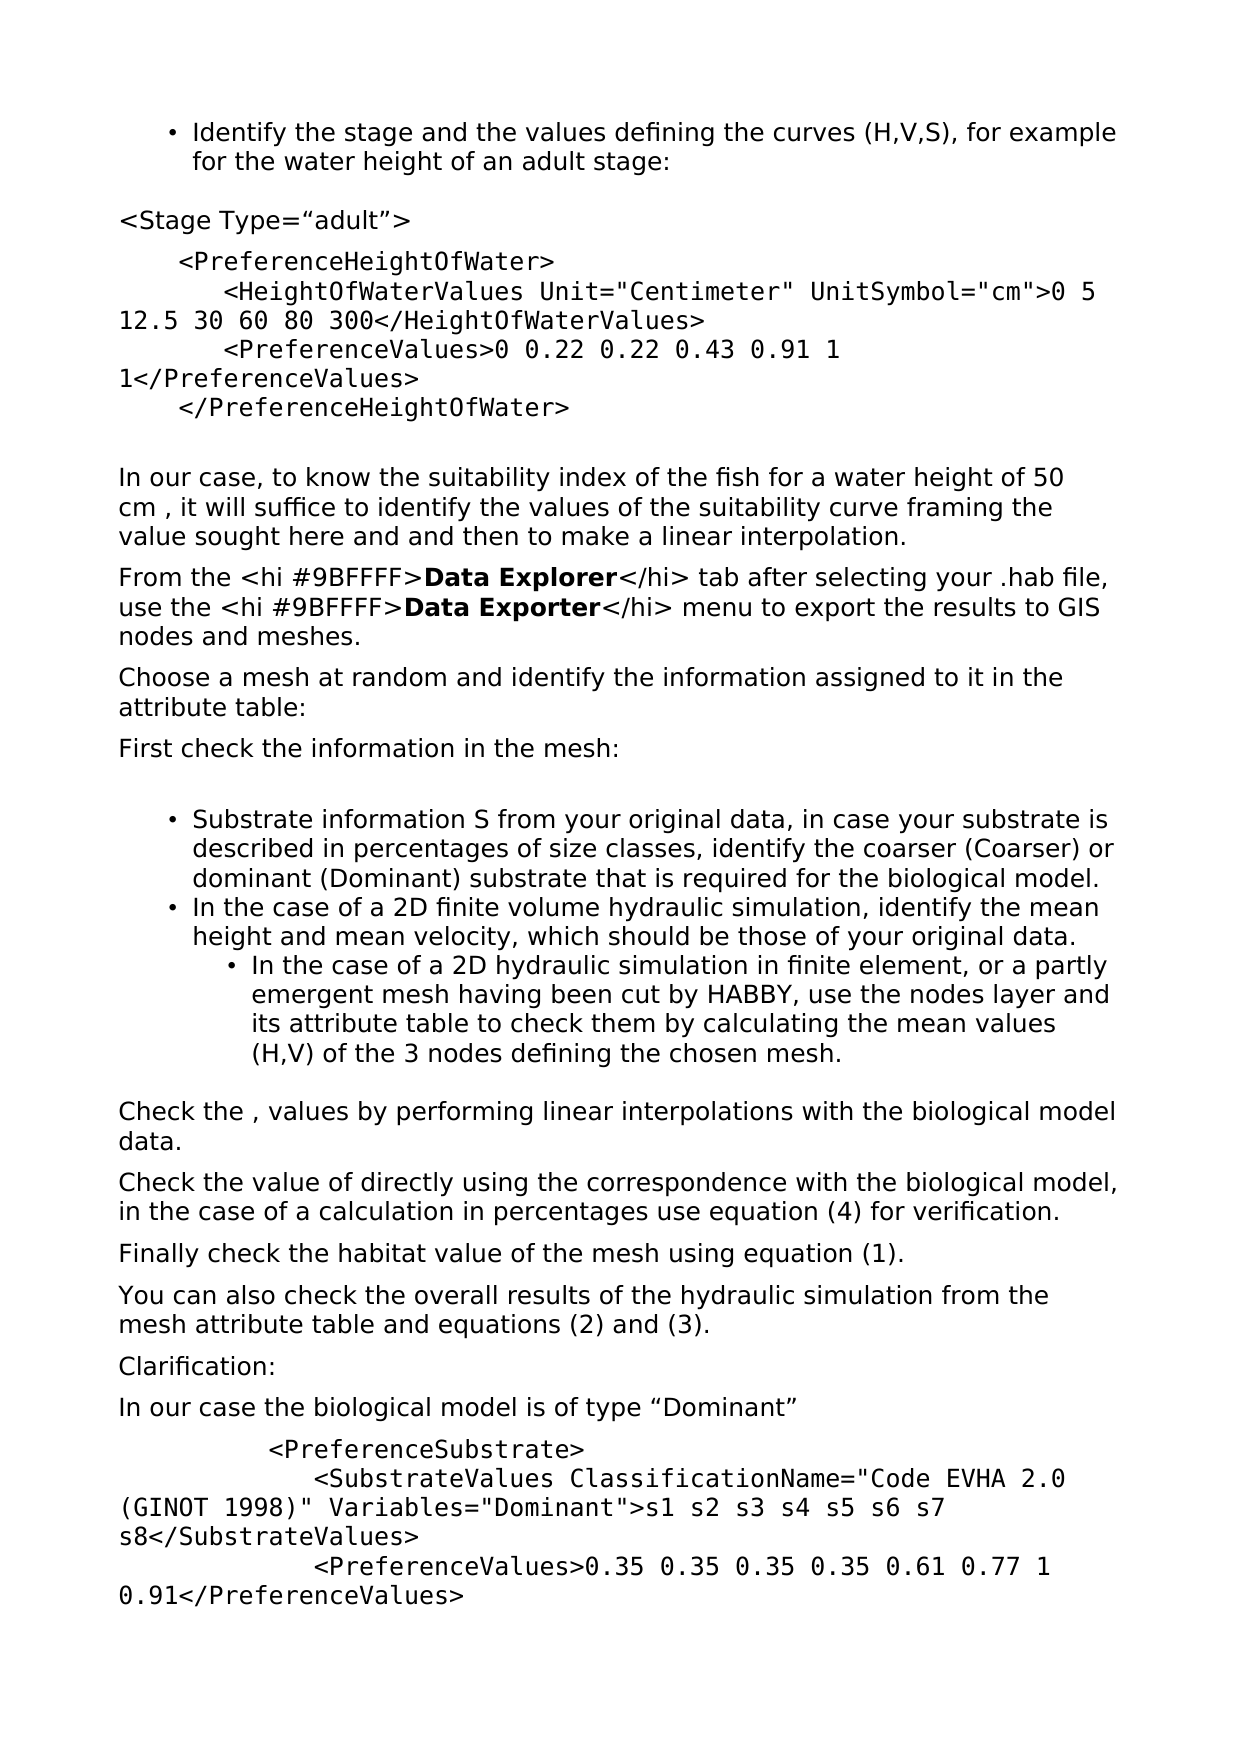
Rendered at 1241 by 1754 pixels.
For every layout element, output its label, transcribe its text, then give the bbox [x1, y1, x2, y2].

text <PreferenceSubstrate> <SubstrateValues ClassificationName="Code EVHA 2.0 (GINOT 1998)" Variables="Dominant">s1 s2 s3 s4 s5 s6 s7 s8</SubstrateValues> <PreferenceValues>0.35 0.35 0.35 0.35 0.61 0.77 1 0.91</PreferenceValues> [118, 1435, 1122, 1610]
text You can also check the overall results of the hydraulic simulation from the mesh attribute table and equations (2) and (3). [118, 1281, 1122, 1339]
text In our case, to know the suitability index of the fish for a water height of 50 cm , it will suffice to identify the values of the suitability curve framing the value sought here and and then to make a linear interpolation. [118, 463, 1122, 551]
text First check the information in the mesh: [118, 734, 1122, 763]
list Substrate information S from your original data, in case your substrate is described in percentages of size classes, identify the coarser (Coarser) or dominant (Dominant) substrate that is required for the biological model. [177, 806, 1122, 893]
text Clarification: [118, 1352, 1122, 1381]
text <PreferenceHeightOfWater> <HeightOfWaterValues Unit="Centimeter" UnitSymbol="cm">0 5 12.5 30 60 80 300</HeightOfWaterValues> <PreferenceValues>0 0.22 0.22 0.43 0.91 1 1</PreferenceValues> </PreferenceHeightOfWater> [118, 248, 1122, 452]
list In the case of a 2D hydraulic simulation in finite element, or a partly emergent mesh having been cut by HABBY, use the nodes layer and its attribute table to check them by calculating the mean values (H,V) of the 3 nodes defining the chosen mesh. [236, 951, 1122, 1068]
text Choose a mesh at random and identify the information assigned to it in the attribute table: [118, 663, 1122, 722]
text <Stage Type=“adult”> [118, 206, 1122, 235]
text Finally check the habitat value of the mesh using equation (1). [118, 1239, 1122, 1268]
text Check the , values by performing linear interpolations with the biological model data. [118, 1097, 1122, 1156]
text In our case the biological model is of type “Dominant” [118, 1393, 1122, 1422]
text Check the value of directly using the correspondence with the biological model, in the case of a calculation in percentages use equation (4) for verification. [118, 1168, 1122, 1227]
list Identify the stage and the values defining the curves (H,V,S), for example for the water height of an adult stage: [177, 118, 1122, 176]
list In the case of a 2D finite volume hydraulic simulation, identify the mean height and mean velocity, which should be those of your original data. [177, 893, 1122, 951]
text From the <hi #9BFFFF>Data Explorer</hi> tab after selecting your .hab file, use the <hi #9BFFFF>Data Exporter</hi> menu to export the results to GIS nodes and meshes. [118, 563, 1122, 651]
